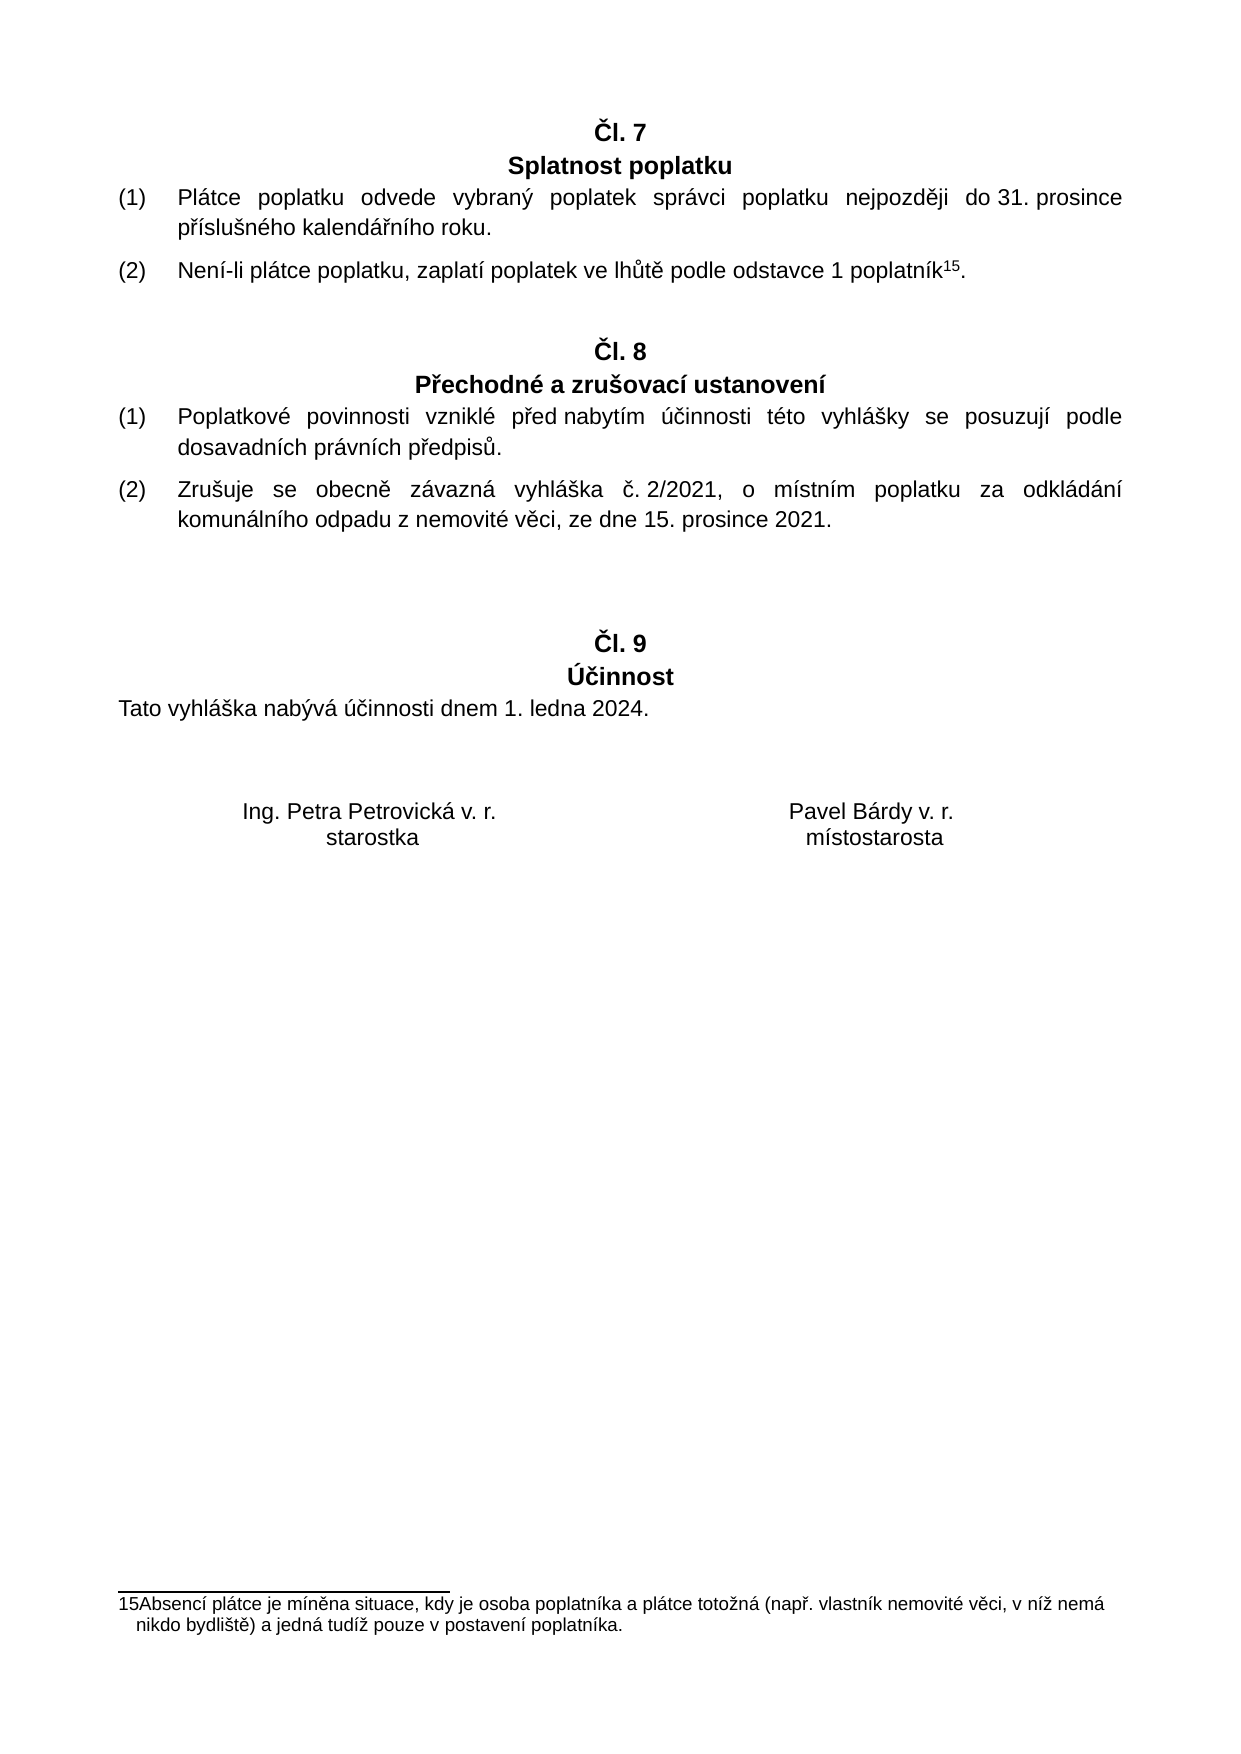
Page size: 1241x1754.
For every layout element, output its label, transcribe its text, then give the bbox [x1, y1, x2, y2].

table_header Ing. Petra Petrovická v. r. starostka [118, 738, 620, 856]
table_cell [620, 856, 1122, 974]
subtitle Čl. 7 Splatnost poplatku [118, 118, 1122, 180]
table_header Pavel Bárdy v. r. místostarosta [620, 738, 1122, 856]
text Tato vyhláška nabývá účinnosti dnem 1. ledna 2024. [118, 695, 1122, 722]
list Zrušuje se obecně závazná vyhláška č. 2/2021, o místním poplatku za odkládání komunálního odpadu z nemovité věci, ze dne 15. prosince 2021. [118, 476, 1122, 533]
list Poplatkové povinnosti vzniklé před nabytím účinnosti této vyhlášky se posuzují podle dosavadních právních předpisů. [118, 403, 1122, 460]
list Není-li plátce poplatku, zaplatí poplatek ve lhůtě podle odstavce 1 poplatník. [118, 257, 1122, 283]
list Absencí plátce je míněna situace, kdy je osoba poplatníka a plátce totožná (např. vlastník nemovité věci, v níž nemá nikdo bydliště) a jedná tudíž pouze v postavení poplatníka. [118, 1592, 1122, 1635]
table_cell [118, 856, 620, 974]
subtitle Čl. 9 Účinnost [118, 629, 1122, 691]
subtitle Čl. 8 Přechodné a zrušovací ustanovení [118, 337, 1122, 399]
list Plátce poplatku odvede vybraný poplatek správci poplatku nejpozději do 31. prosince příslušného kalendářního roku. [118, 184, 1122, 241]
